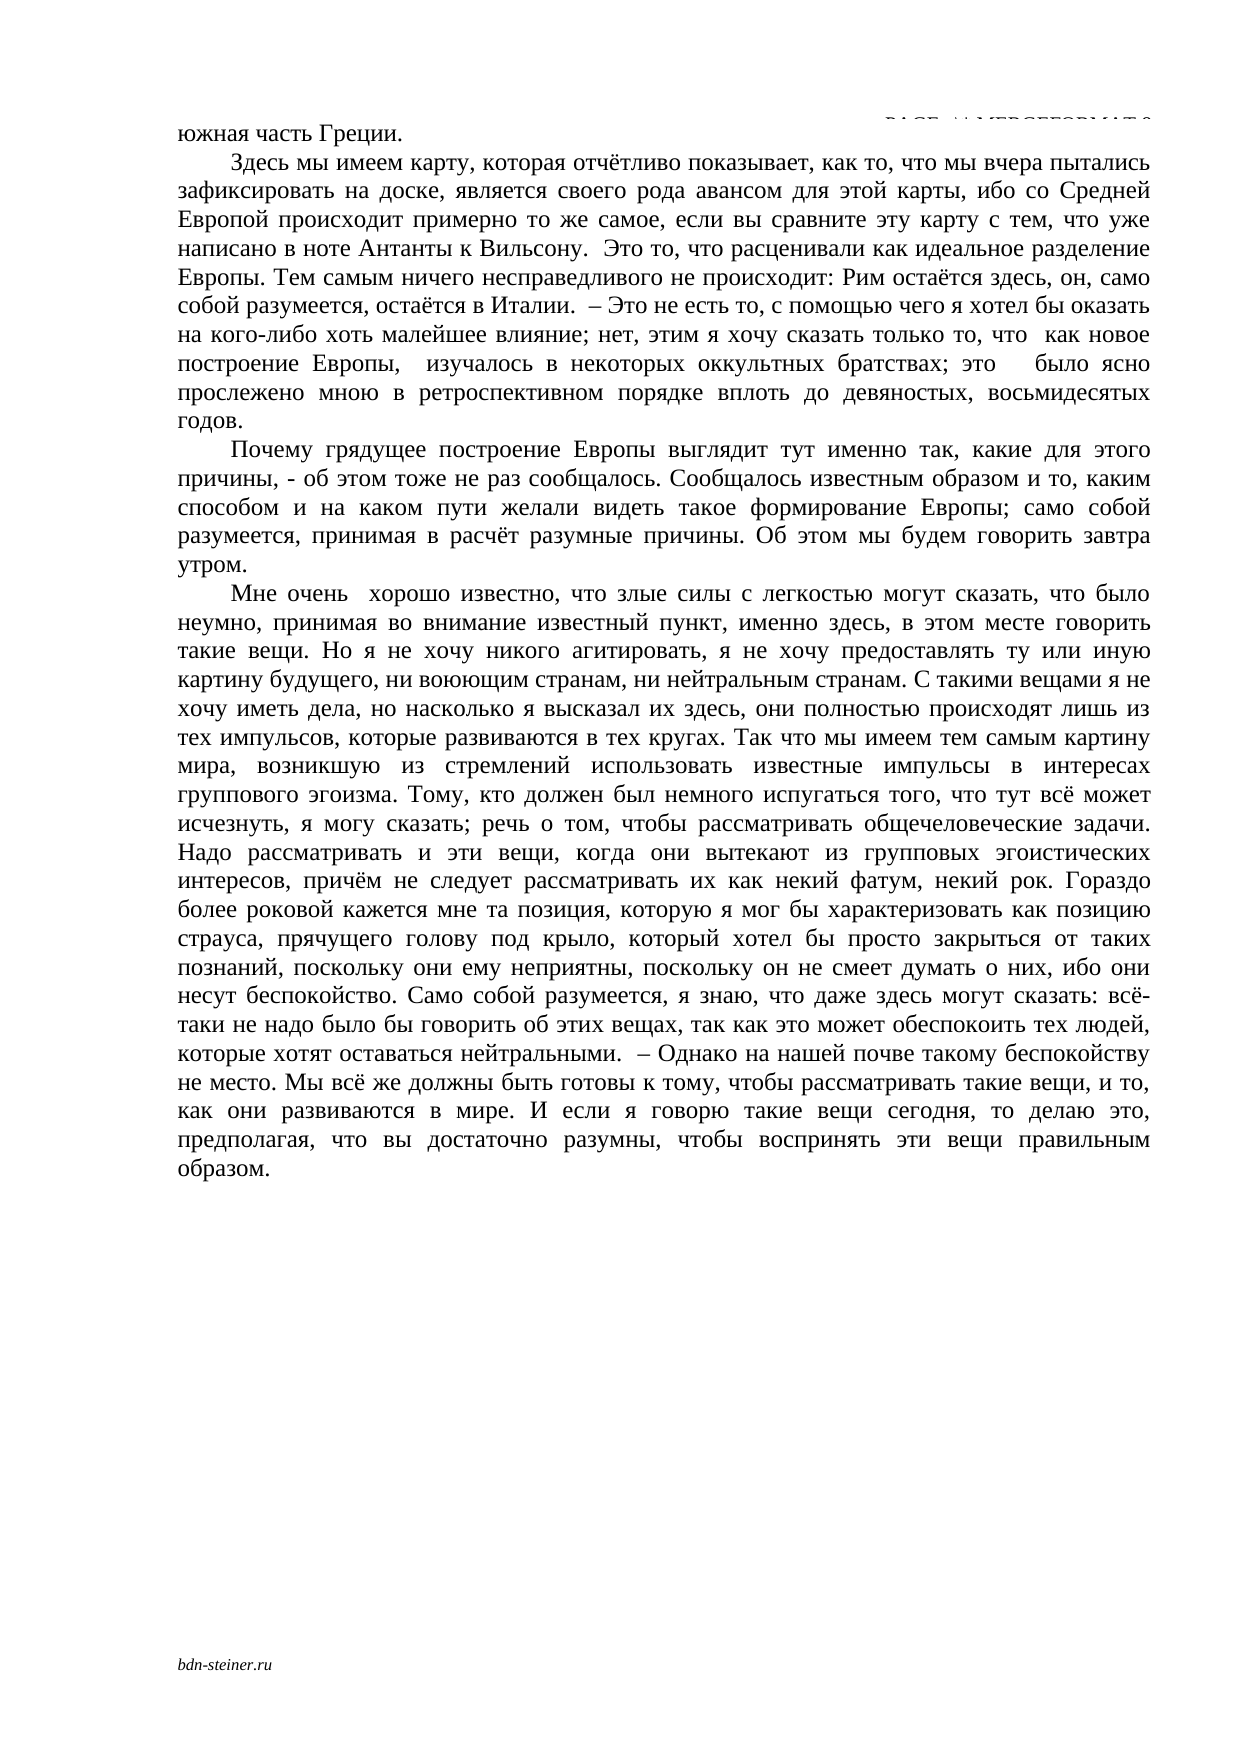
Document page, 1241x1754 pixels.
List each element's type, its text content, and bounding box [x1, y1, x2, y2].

text В остальном же должно быть так: немецкоязычная Швейцария с Германией и немецкими областями Австрии: они должны охватить эти области здесь. То, что покрыто краской, должно в большей или меньшей степени попасть в, так или иначе образованную сферу влияния Британской Империи: Голландия, Бельгия, побережье, Португалия, Испания и нижняя часть Италии, - об островах мы поговорим как-нибудь в другой раз, - и южная часть Греции. [177, 118, 1152, 147]
text Почему грядущее построение Европы выглядит тут именно так, какие для этого причины, - об этом тоже не раз сообщалось. Сообщалось известным образом и то, каким способом и на каком пути желали видеть такое формирование Европы; само собой разумеется, принимая в расчёт разумные причины. Об этом мы будем говорить завтра утром. [177, 434, 1152, 578]
text Здесь мы имеем карту, которая отчётливо показывает, как то, что мы вчера пытались зафиксировать на доске, является своего рода авансом для этой карты, ибо со Средней Европой происходит примерно то же самое, если вы сравните эту карту с тем, что уже написано в ноте Антанты к Вильсону. Это то, что расценивали как идеальное разделение Европы. Тем самым ничего несправедливого не происходит: Рим остаётся здесь, он, само собой разумеется, остаётся в Италии. – Это не есть то, с помощью чего я хотел бы оказать на кого-либо хоть малейшее влияние; нет, этим я хочу сказать только то, что как новое построение Европы, изучалось в некоторых оккультных братствах; это было ясно прослежено мною в ретроспективном порядке вплоть до девяностых, восьмидесятых годов. [177, 147, 1152, 434]
text Мне очень хорошо известно, что злые силы с легкостью могут сказать, что было неумно, принимая во внимание известный пункт, именно здесь, в этом месте говорить такие вещи. Но я не хочу никого агитировать, я не хочу предоставлять ту или иную картину будущего, ни воюющим странам, ни нейтральным странам. С такими вещами я не хочу иметь дела, но насколько я высказал их здесь, они полностью происходят лишь из тех импульсов, которые развиваются в тех кругах. Так что мы имеем тем самым картину мира, возникшую из стремлений использовать известные импульсы в интересах группового эгоизма. Тому, кто должен был немного испугаться того, что тут всё может исчезнуть, я могу сказать; речь о том, чтобы рассматривать общечеловеческие задачи. Надо рассматривать и эти вещи, когда они вытекают из групповых эгоистических интересов, причём не следует рассматривать их как некий фатум, некий рок. Гораздо более роковой кажется мне та позиция, которую я мог бы характеризовать как позицию страуса, прячущего голову под крыло, который хотел бы просто закрыться от таких познаний, поскольку они ему неприятны, поскольку он не смеет думать о них, ибо они несут беспокойство. Само собой разумеется, я знаю, что даже здесь могут сказать: всё-таки не надо было бы говорить об этих вещах, так как это может обеспокоить тех людей, которые хотят оставаться нейтральными. – Однако на нашей почве такому беспокойству не место. Мы всё же должны быть готовы к тому, чтобы рассматривать такие вещи, и то, как они развиваются в мире. И если я говорю такие вещи сегодня, то делаю это, предполагая, что вы достаточно разумны, чтобы воспринять эти вещи правильным образом. [177, 578, 1152, 1182]
